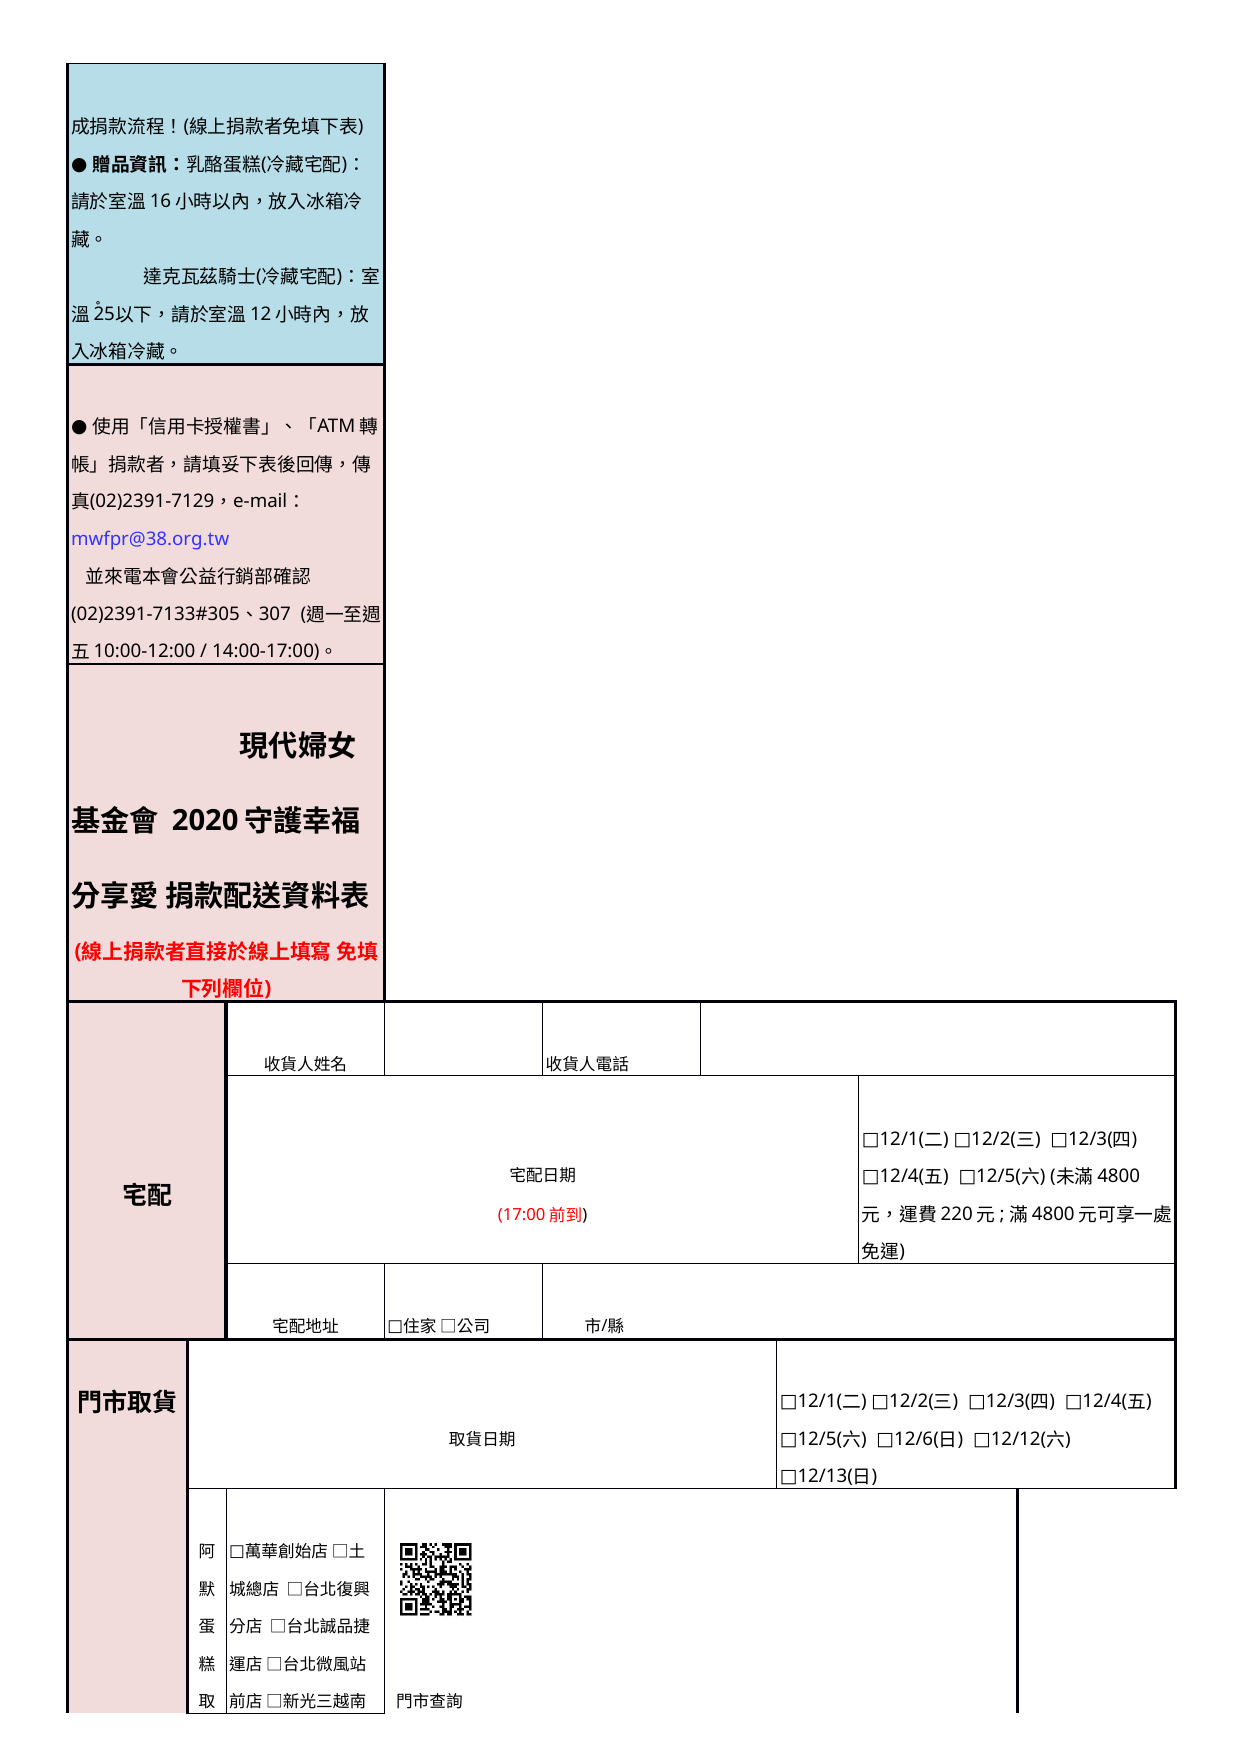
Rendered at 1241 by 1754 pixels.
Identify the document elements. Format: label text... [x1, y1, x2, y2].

picture [390, 1533, 481, 1625]
table_cell 現代婦女基金會 2020守護幸福分享愛 捐款配送資料表 (線上捐款者直接於線上填寫 免填下列欄位) [69, 665, 383, 1000]
table_cell □12/1(二) □12/2(三) □12/3(四) □12/4(五) □12/5(六) (未滿4800元，運費220元 ; 滿4800元可享一處免運) [859, 1076, 1174, 1263]
table_cell 成捐款流程！(線上捐款者免填下表) ● 贈品資訊：乳酪蛋糕(冷藏宅配)：請於室溫16小時以內，放入冰箱冷藏。 達克瓦茲騎士(冷藏宅配)：室溫25〫以下，請於室溫12小時內，放入冰箱冷藏。 [69, 64, 383, 363]
table_cell □12/1(二) □12/2(三) □12/3(四) □12/4(五) □12/5(六) □12/6(日) □12/12(六) □12/13(日) [777, 1341, 1174, 1488]
table_cell 市/縣 [543, 1264, 1174, 1338]
table_cell 收貨人電話 [543, 1003, 700, 1075]
table_cell □住家 □公司 [385, 1264, 542, 1338]
table_cell 取貨日期 [189, 1341, 776, 1488]
table_cell 阿默蛋糕 取 [189, 1489, 226, 1713]
table_cell [701, 1003, 1174, 1075]
table_cell 門市查詢 [385, 1489, 1016, 1713]
table_cell 宅配地址 [228, 1264, 384, 1338]
table_cell 收貨人姓名 [228, 1003, 384, 1075]
table_cell ● 使用「信用卡授權書」、「ATM轉帳」捐款者，請填妥下表後回傳，傳真(02)2391-7129，e-mail：mwfpr@38.org.tw 並來電本會公益行銷部確認(02)2391-7133#305、307 (週一至週五10:00-12:00 / 14:00-17:00)。 [69, 366, 383, 663]
table_cell 宅配日期 (17:00前到) [228, 1076, 858, 1263]
table_cell [385, 1003, 542, 1075]
table_cell □萬華創始店 □土城總店 □台北復興分店 □台北誠品捷運店 □台北微風站前店 □新光三越南 [227, 1489, 384, 1713]
table_cell 門市取貨 [69, 1341, 186, 1713]
table_cell 宅配 [69, 1003, 224, 1338]
